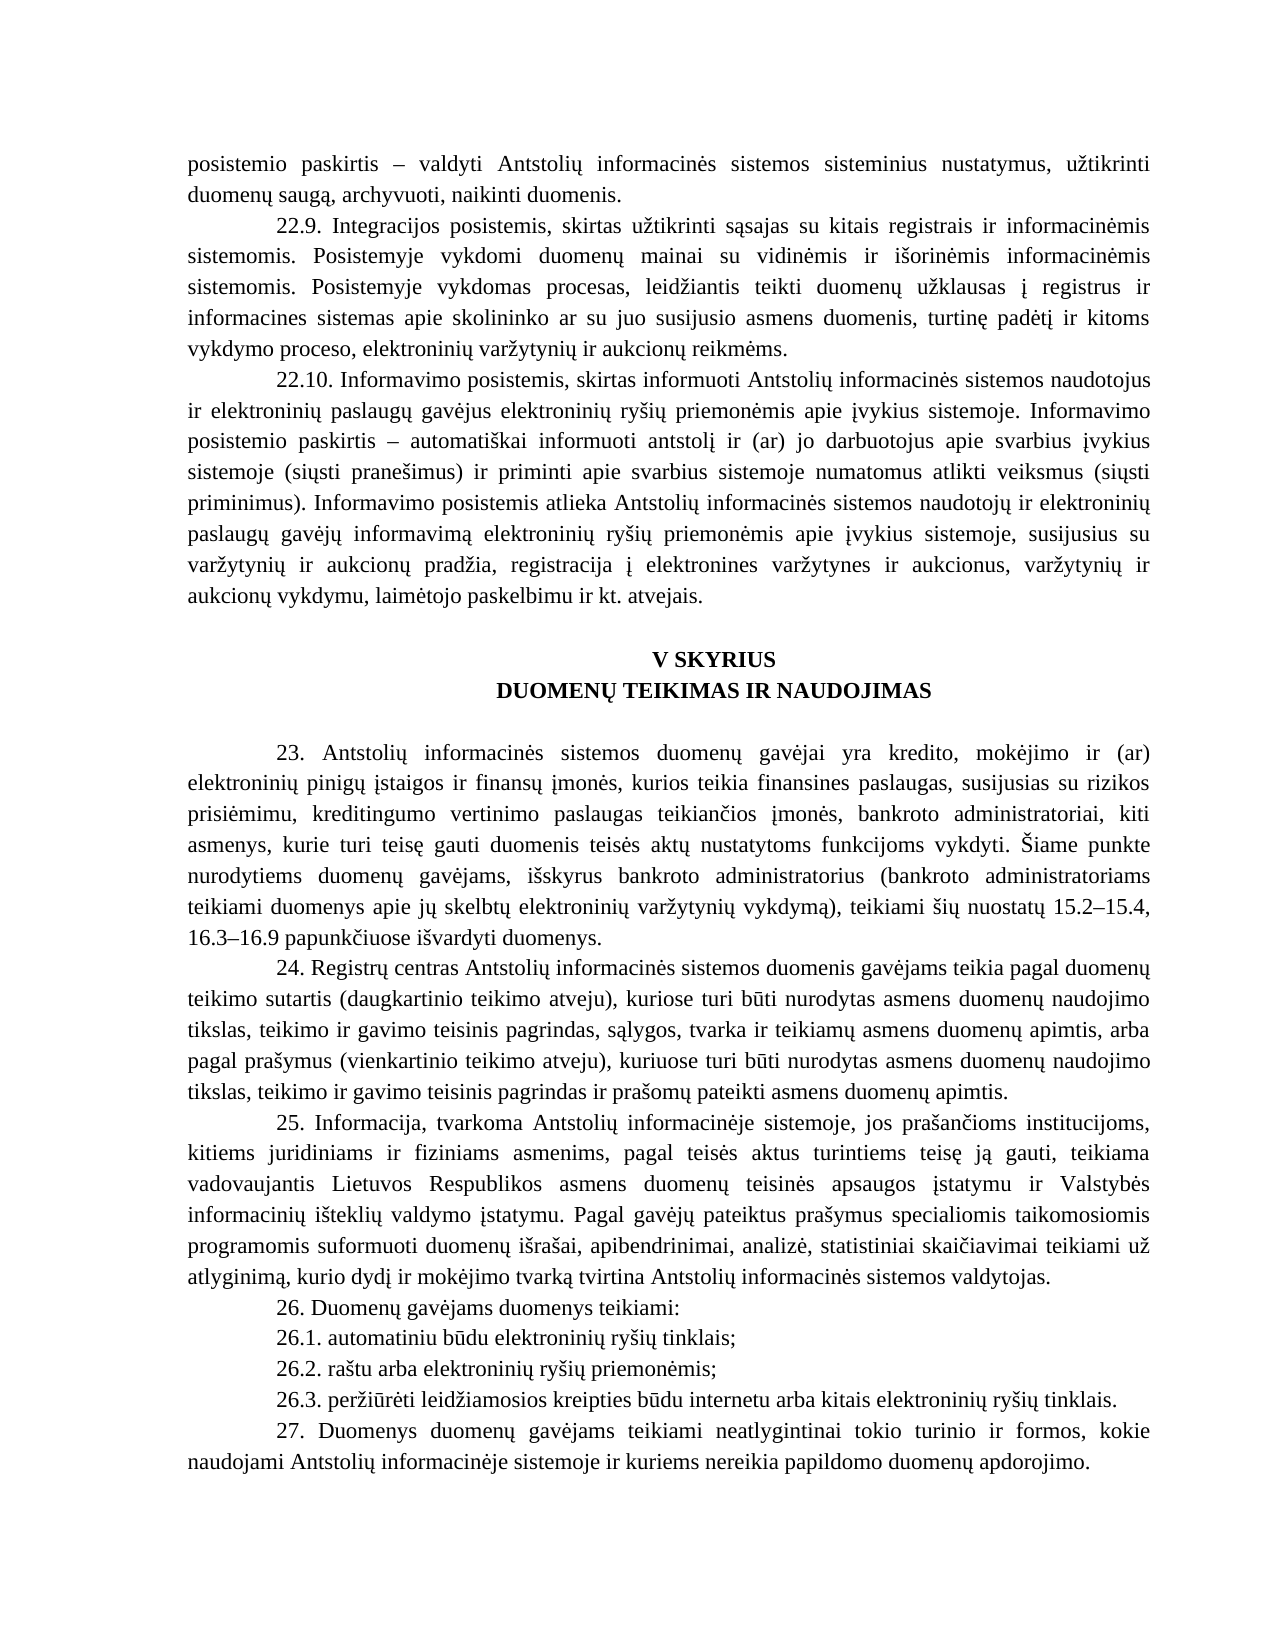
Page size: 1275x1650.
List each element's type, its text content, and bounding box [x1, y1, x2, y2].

text 22.10. Informavimo posistemis, skirtas informuoti Antstolių informacinės sistemos naudotojus ir elektroninių paslaugų gavėjus elektroninių ryšių priemonėmis apie įvykius sistemoje. Informavimo posistemio paskirtis – automatiškai informuoti antstolį ir (ar) jo darbuotojus apie svarbius įvykius sistemoje (siųsti pranešimus) ir priminti apie svarbius sistemoje numatomus atlikti veiksmus (siųsti priminimus). Informavimo posistemis atlieka Antstolių informacinės sistemos naudotojų ir elektroninių paslaugų gavėjų informavimą elektroninių ryšių priemonėmis apie įvykius sistemoje, susijusius su varžytynių ir aukcionų pradžia, registracija į elektronines varžytynes ir aukcionus, varžytynių ir aukcionų vykdymu, laimėtojo paskelbimu ir kt. atvejais. [187, 366, 1152, 608]
text DUOMENŲ TEIKIMAS IR NAUDOJIMAS [187, 677, 1152, 703]
text 27. Duomenys duomenų gavėjams teikiami neatlygintinai tokio turinio ir formos, kokie naudojami Antstolių informacinėje sistemoje ir kuriems nereikia papildomo duomenų apdorojimo. [187, 1417, 1152, 1474]
text V SKYRIUS [187, 646, 1152, 672]
text 23. Antstolių informacinės sistemos duomenų gavėjai yra kredito, mokėjimo ir (ar) elektroninių pinigų įstaigos ir finansų įmonės, kurios teikia finansines paslaugas, susijusias su rizikos prisiėmimu, kreditingumo vertinimo paslaugas teikiančios įmonės, bankroto administratoriai, kiti asmenys, kurie turi teisę gauti duomenis teisės aktų nustatytoms funkcijoms vykdyti. Šiame punkte nurodytiems duomenų gavėjams, išskyrus bankroto administratorius (bankroto administratoriams teikiami duomenys apie jų skelbtų elektroninių varžytynių vykdymą), teikiami šių nuostatų 15.2–15.4, 16.3–16.9 papunkčiuose išvardyti duomenys. [187, 738, 1152, 950]
text 26.3. peržiūrėti leidžiamosios kreipties būdu internetu arba kitais elektroninių ryšių tinklais. [187, 1386, 1152, 1412]
text 25. Informacija, tvarkoma Antstolių informacinėje sistemoje, jos prašančioms institucijoms, kitiems juridiniams ir fiziniams asmenims, pagal teisės aktus turintiems teisę ją gauti, teikiama vadovaujantis Lietuvos Respublikos asmens duomenų teisinės apsaugos įstatymu ir Valstybės informacinių išteklių valdymo įstatymu. Pagal gavėjų pateiktus prašymus specialiomis taikomosiomis programomis suformuoti duomenų išrašai, apibendrinimai, analizė, statistiniai skaičiavimai teikiami už atlyginimą, kurio dydį ir mokėjimo tvarką tvirtina Antstolių informacinės sistemos valdytojas. [187, 1108, 1152, 1289]
text 22.9. Integracijos posistemis, skirtas užtikrinti sąsajas su kitais registrais ir informacinėmis sistemomis. Posistemyje vykdomi duomenų mainai su vidinėmis ir išorinėmis informacinėmis sistemomis. Posistemyje vykdomas procesas, leidžiantis teikti duomenų užklausas į registrus ir informacines sistemas apie skolininko ar su juo susijusio asmens duomenis, turtinę padėtį ir kitoms vykdymo proceso, elektroninių varžytynių ir aukcionų reikmėms. [187, 212, 1152, 361]
text 26.2. raštu arba elektroninių ryšių priemonėmis; [187, 1355, 1152, 1382]
text 24. Registrų centras Antstolių informacinės sistemos duomenis gavėjams teikia pagal duomenų teikimo sutartis (daugkartinio teikimo atveju), kuriose turi būti nurodytas asmens duomenų naudojimo tikslas, teikimo ir gavimo teisinis pagrindas, sąlygos, tvarka ir teikiamų asmens duomenų apimtis, arba pagal prašymus (vienkartinio teikimo atveju), kuriuose turi būti nurodytas asmens duomenų naudojimo tikslas, teikimo ir gavimo teisinis pagrindas ir prašomų pateikti asmens duomenų apimtis. [187, 954, 1152, 1104]
text 26. Duomenų gavėjams duomenys teikiami: [187, 1293, 1152, 1320]
text 26.1. automatiniu būdu elektroninių ryšių tinklais; [187, 1324, 1152, 1351]
text posistemio paskirtis – valdyti Antstolių informacinės sistemos sisteminius nustatymus, užtikrinti duomenų saugą, archyvuoti, naikinti duomenis. [187, 150, 1152, 207]
